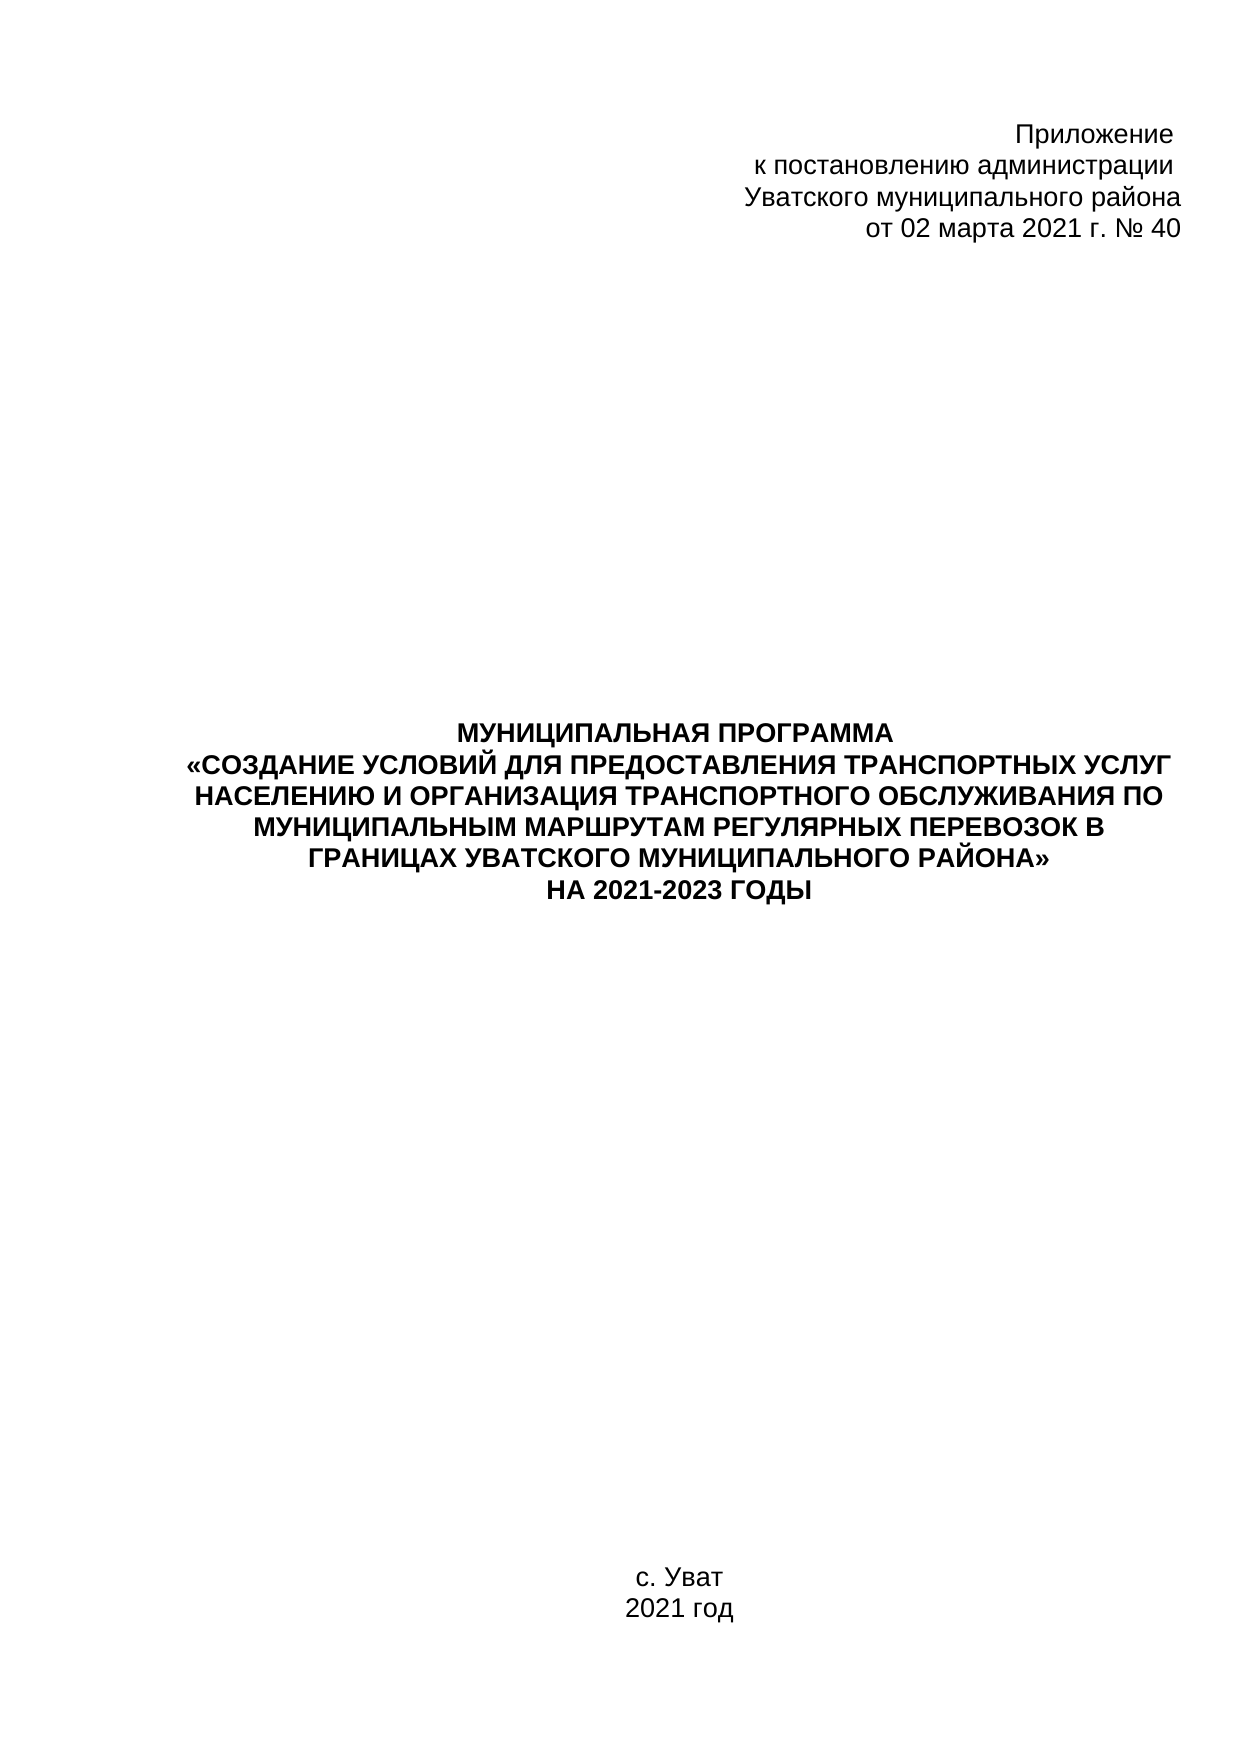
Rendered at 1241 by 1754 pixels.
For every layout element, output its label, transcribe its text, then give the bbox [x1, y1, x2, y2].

text от 02 марта 2021 г. № 40 [177, 212, 1181, 243]
text с. Уват [177, 1561, 1181, 1592]
text «СОЗДАНИЕ УСЛОВИЙ ДЛЯ ПРЕДОСТАВЛЕНИЯ ТРАНСПОРТНЫХ УСЛУГ НАСЕЛЕНИЮ И ОРГАНИЗАЦИЯ ТРАНСПОРТНОГО ОБСЛУЖИВАНИЯ ПО МУНИЦИПАЛЬНЫМ МАРШРУТАМ РЕГУЛЯРНЫХ ПЕРЕВОЗОК В ГРАНИЦАХ УВАТСКОГО МУНИЦИПАЛЬНОГО РАЙОНА» [177, 749, 1181, 874]
text МУНИЦИПАЛЬНАЯ ПРОГРАММА [177, 717, 1181, 749]
text Уватского муниципального района [177, 181, 1181, 212]
text НА 2021-2023 ГОДЫ [177, 874, 1181, 905]
text к постановлению администрации [177, 149, 1181, 181]
text Приложение [177, 118, 1181, 149]
text 2021 год [177, 1592, 1181, 1624]
